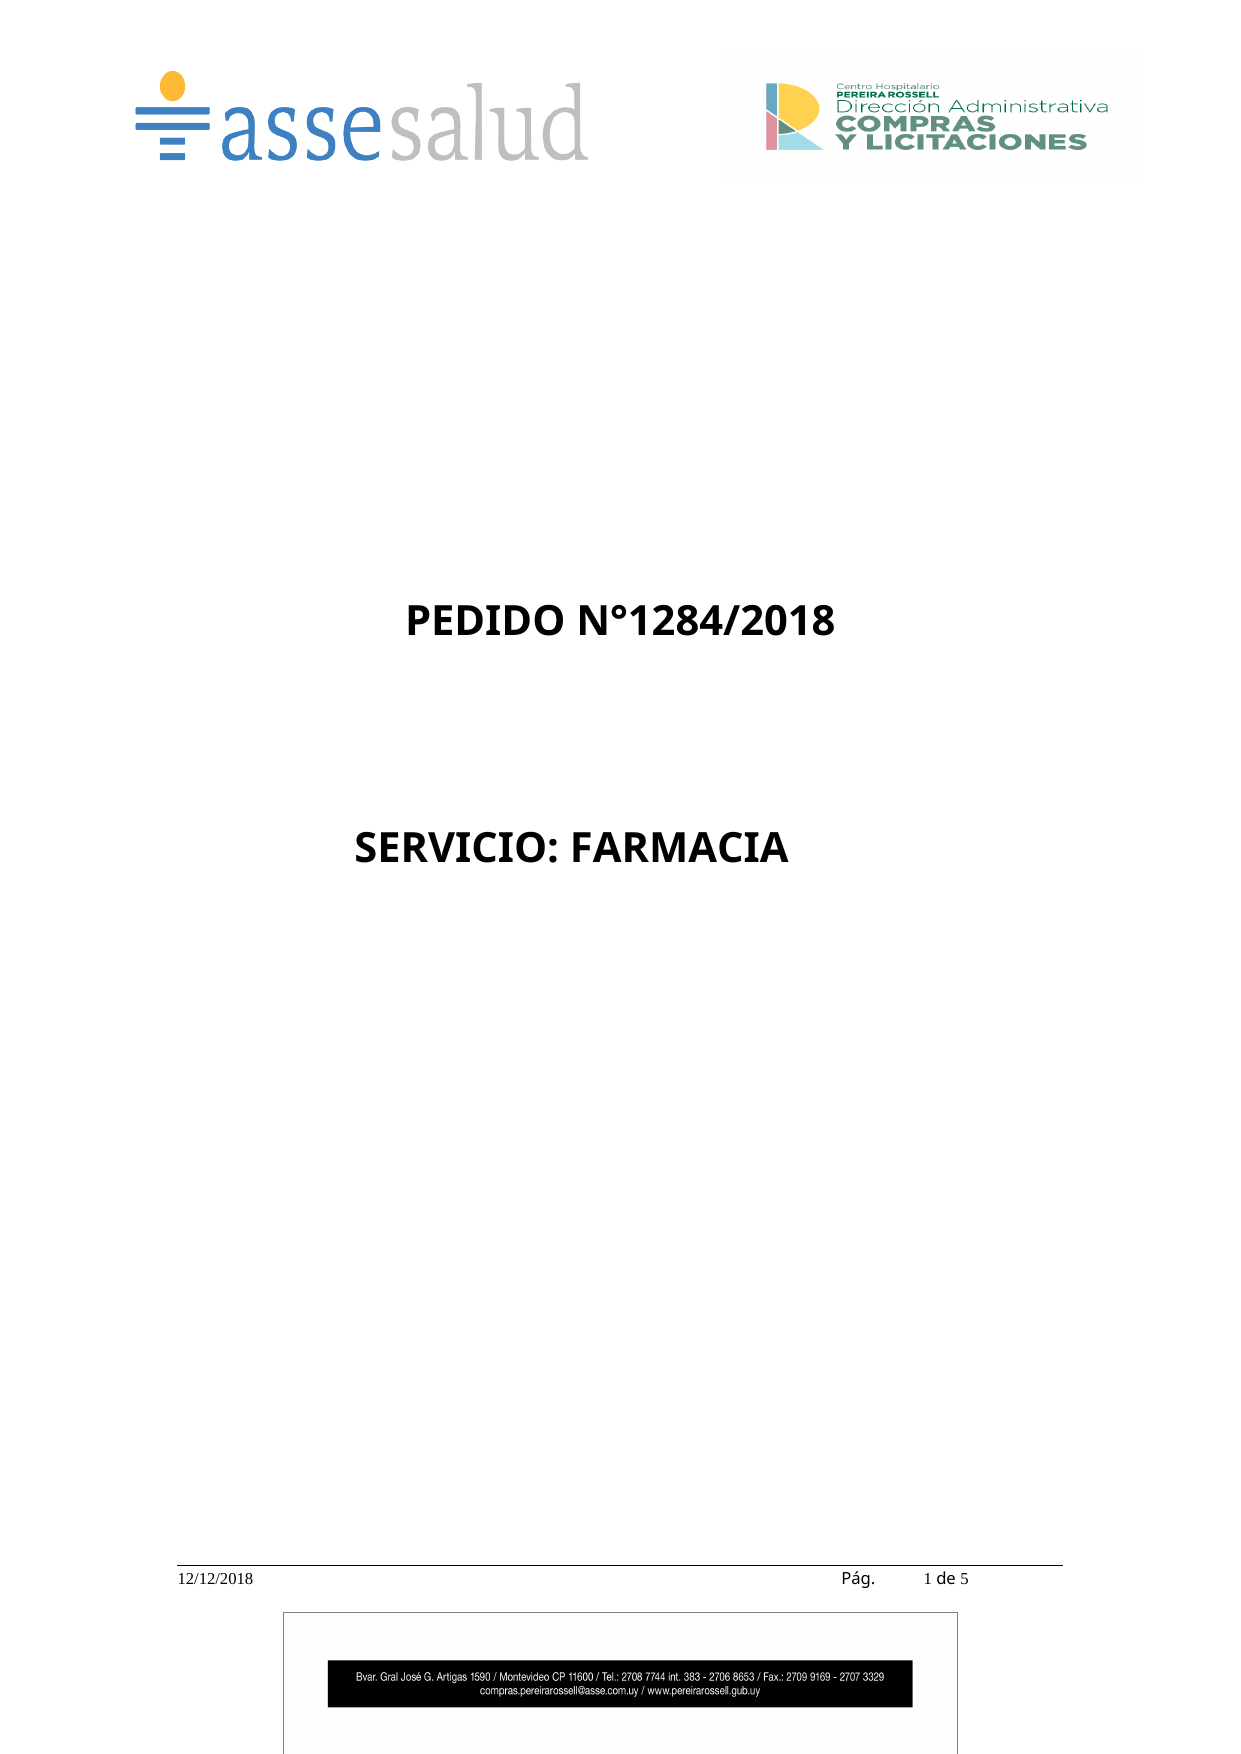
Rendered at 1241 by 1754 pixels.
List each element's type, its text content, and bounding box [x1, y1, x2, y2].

picture [722, 45, 1145, 183]
picture [134, 70, 589, 162]
text SERVICIO: FARMACIA [177, 818, 1063, 874]
text PEDIDO N°1284/2018 [177, 591, 1063, 647]
picture [284, 1613, 957, 1754]
